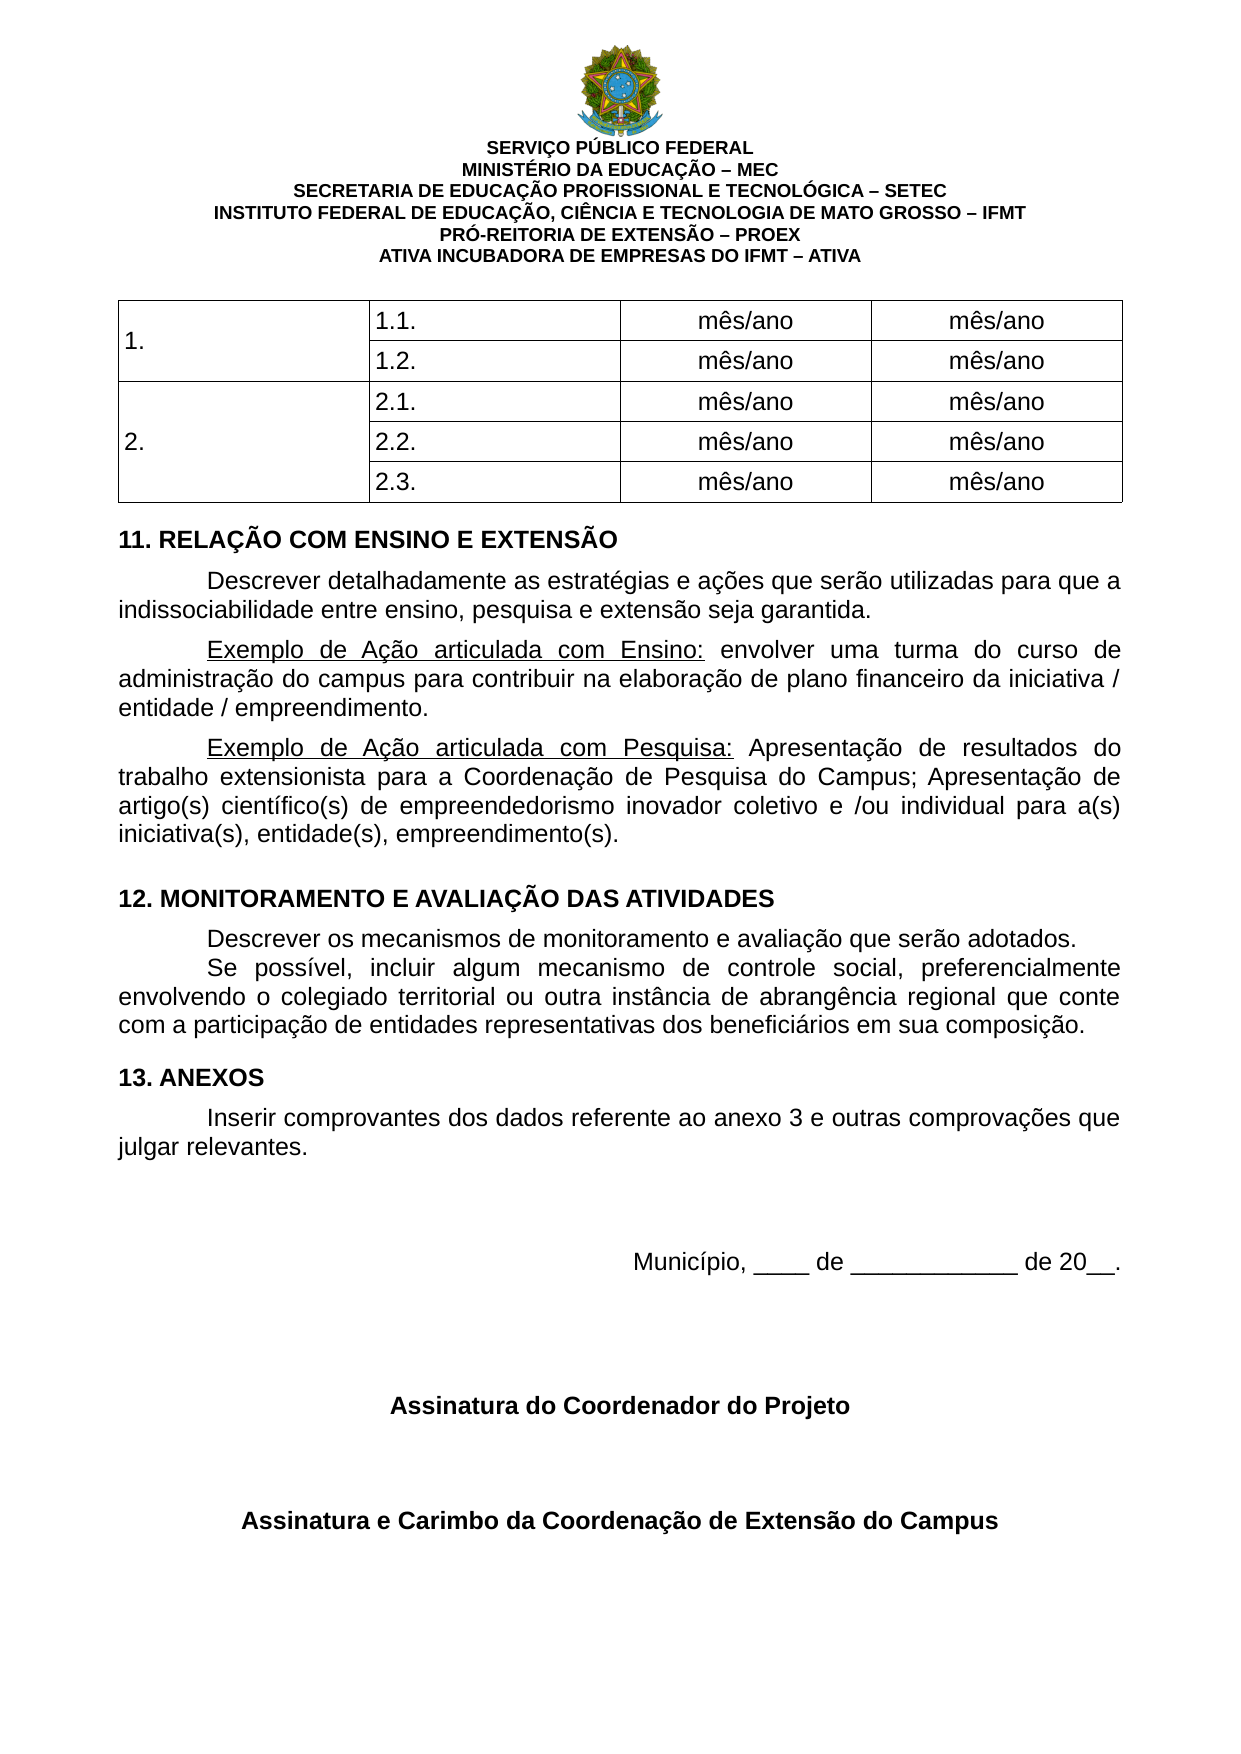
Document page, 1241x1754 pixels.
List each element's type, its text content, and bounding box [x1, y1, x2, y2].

text Assinatura do Coordenador do Projeto [118, 1391, 1122, 1419]
table_cell 1.2. [370, 341, 620, 381]
picture [577, 45, 663, 137]
table_cell 1. [119, 301, 369, 381]
text Assinatura e Carimbo da Coordenação de Extensão do Campus [118, 1506, 1122, 1534]
text Município, ____ de ____________ de 20__. [118, 1247, 1122, 1276]
text 12. MONITORAMENTO E AVALIAÇÃO DAS ATIVIDADES [118, 883, 1122, 912]
table_cell mês/ano [872, 341, 1122, 381]
table_cell mês/ano [872, 462, 1122, 502]
table_cell mês/ano [621, 341, 871, 381]
text Exemplo de Ação articulada com Ensino: envolver uma turma do curso de administração do campus para contribuir na elaboração de plano financeiro da iniciativa / entidade / empreendimento. [118, 635, 1122, 721]
table_cell 2.1. [370, 382, 620, 421]
table_cell mês/ano [872, 422, 1122, 461]
text Descrever os mecanismos de monitoramento e avaliação que serão adotados. [118, 924, 1122, 953]
table_cell 2. [119, 382, 369, 502]
text 13. ANEXOS [118, 1063, 1122, 1091]
table_cell mês/ano [621, 422, 871, 461]
text Se possível, incluir algum mecanismo de controle social, preferencialmente envolvendo o colegiado territorial ou outra instância de abrangência regional que conte com a participação de entidades representativas dos beneficiários em sua composição. [118, 953, 1122, 1039]
text Descrever detalhadamente as estratégias e ações que serão utilizadas para que a indissociabilidade entre ensino, pesquisa e extensão seja garantida. [118, 566, 1122, 623]
text Exemplo de Ação articulada com Pesquisa: Apresentação de resultados do trabalho extensionista para a Coordenação de Pesquisa do Campus; Apresentação de artigo(s) científico(s) de empreendedorismo inovador coletivo e /ou individual para a(s) iniciativa(s), entidade(s), empreendimento(s). [118, 733, 1122, 848]
table_cell mês/ano [872, 301, 1122, 340]
table_cell 2.2. [370, 422, 620, 461]
table_cell mês/ano [621, 301, 871, 340]
text Inserir comprovantes dos dados referente ao anexo 3 e outras comprovações que julgar relevantes. [118, 1103, 1122, 1161]
table_cell mês/ano [621, 462, 871, 502]
table_cell 2.3. [370, 462, 620, 502]
table_cell 1.1. [370, 301, 620, 340]
table_cell mês/ano [621, 382, 871, 421]
text 11. RELAÇÃO COM ENSINO E EXTENSÃO [118, 525, 1122, 554]
table_cell mês/ano [872, 382, 1122, 421]
